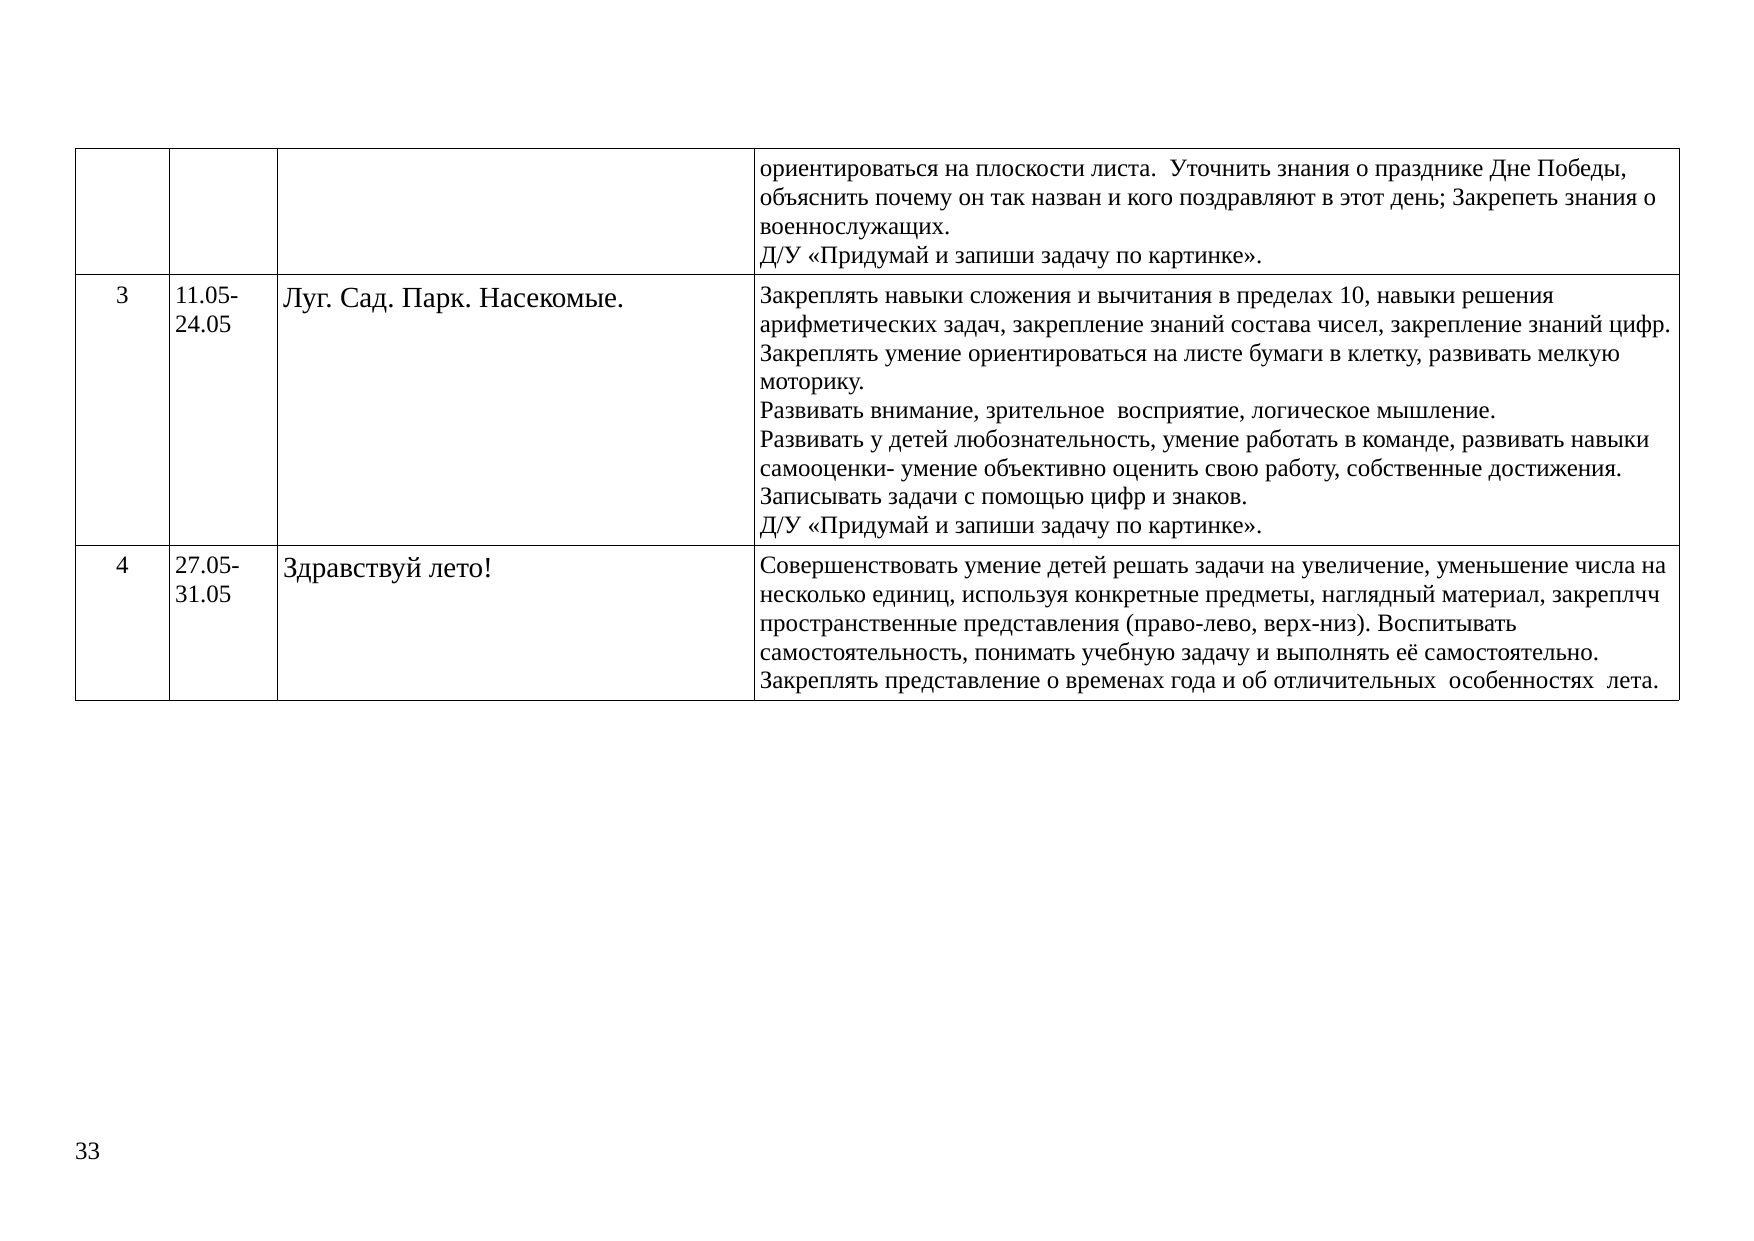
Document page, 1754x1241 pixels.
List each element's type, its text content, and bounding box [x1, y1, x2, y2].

table_cell Луг. Сад. Парк. Насекомые. [278, 275, 754, 544]
table_cell 11.05-24.05 [170, 275, 277, 544]
table_cell 3 [76, 275, 169, 544]
table_cell Закреплять навыки сложения и вычитания в пределах 10, навыки решения арифметических задач, закрепление знаний состава чисел, закрепление знаний цифр. Закреплять умение ориентироваться на листе бумаги в клетку, развивать мелкую моторику. Развивать внимание, зрительное восприятие, логическое мышление. Развивать у детей любознательность, умение работать в команде, развивать навыки самооценки- умение объективно оценить свою работу, собственные достижения. Записывать задачи с помощью цифр и знаков. Д/У «Придумай и запиши задачу по картинке». [755, 275, 1679, 544]
table_cell 27.05-31.05 [170, 546, 277, 700]
table_cell [278, 149, 754, 274]
table_cell Здравствуй лето! [278, 546, 754, 700]
table_cell [76, 149, 169, 274]
table_cell 4 [76, 546, 169, 700]
table_cell [170, 149, 277, 274]
table_cell Совершенствовать умение детей решать задачи на увеличение, уменьшение числа на несколько единиц, используя конкретные предметы, наглядный материал, закреплчч пространственные представления (право-лево, верх-низ). Воспитывать самостоятельность, понимать учебную задачу и выполнять её самостоятельно. Закреплять представление о временах года и об отличительных особенностях лета. [755, 546, 1679, 700]
table_cell ориентироваться на плоскости листа. Уточнить знания о празднике Дне Победы, объяснить почему он так назван и кого поздравляют в этот день; Закрепеть знания о военнослужащих. Д/У «Придумай и запиши задачу по картинке». [755, 149, 1679, 274]
